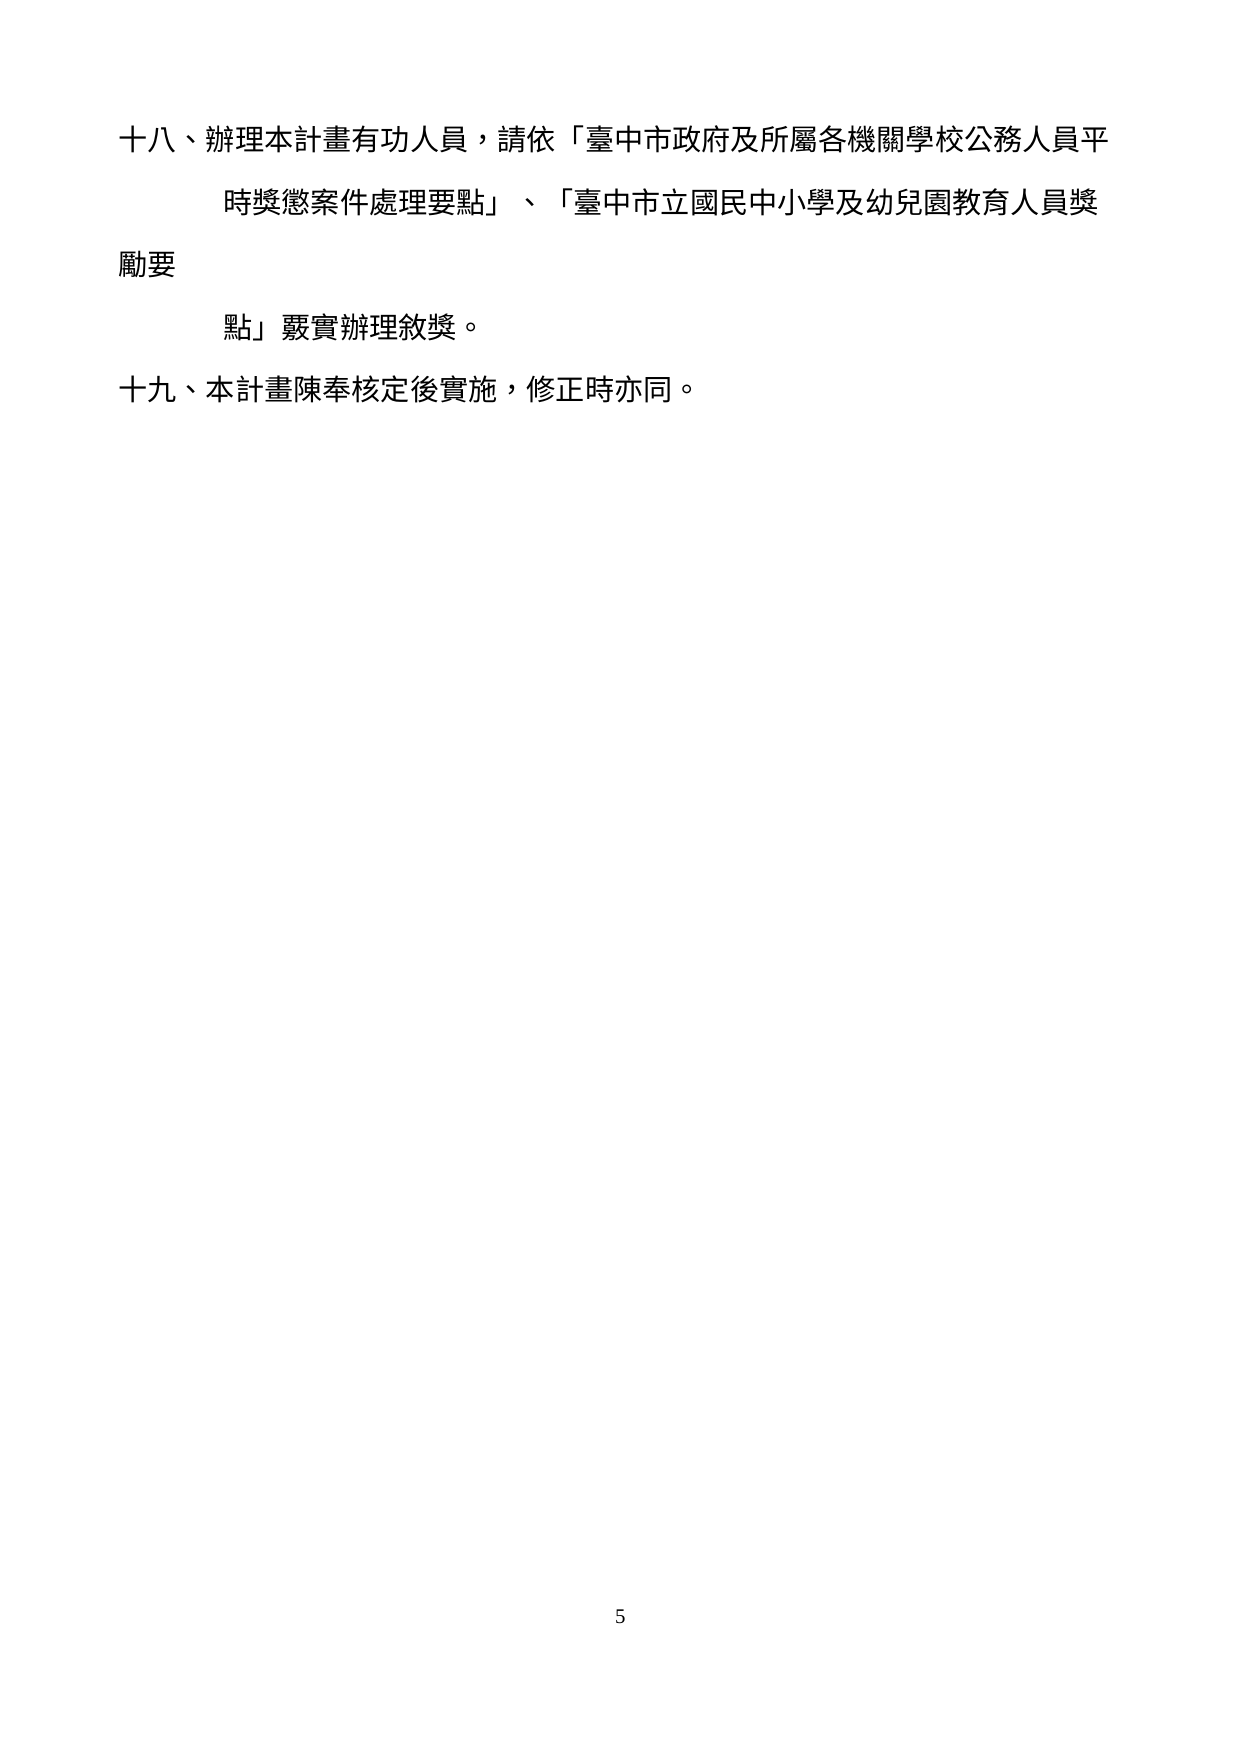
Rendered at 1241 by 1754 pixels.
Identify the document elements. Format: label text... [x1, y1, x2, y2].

text 十九、本計畫陳奉核定後實施，修正時亦同。 [118, 346, 1122, 409]
text 十八、辦理本計畫有功人員，請依「臺中市政府及所屬各機關學校公務人員平 [118, 96, 1122, 159]
text 點」覈實辦理敘獎。 [118, 284, 1122, 346]
text 時獎懲案件處理要點」、「臺中市立國民中小學及幼兒園教育人員獎勵要 [118, 159, 1122, 284]
